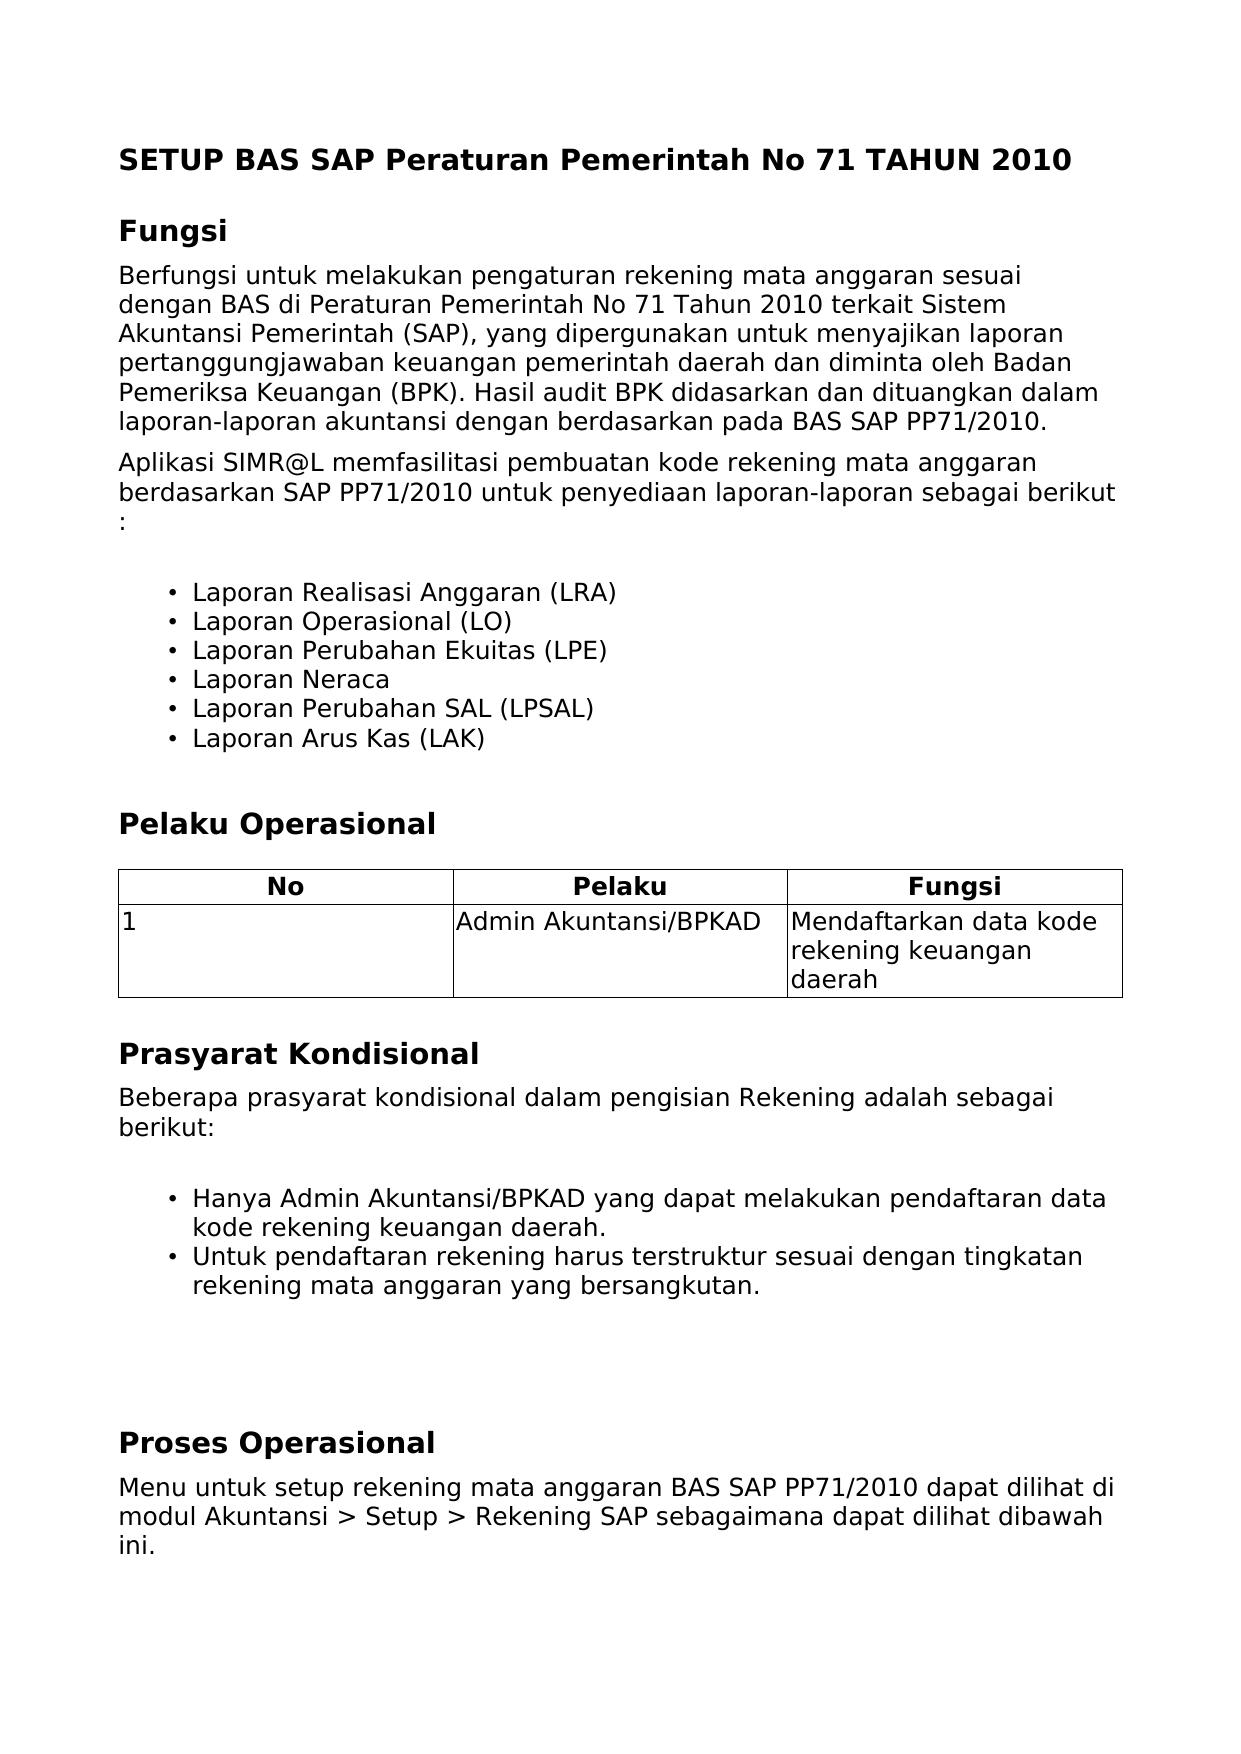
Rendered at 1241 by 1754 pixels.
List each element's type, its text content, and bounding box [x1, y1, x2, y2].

text Menu untuk setup rekening mata anggaran BAS SAP PP71/2010 dapat dilihat di modul Akuntansi > Setup > Rekening SAP sebagaimana dapat dilihat dibawah ini. [118, 1473, 1122, 1561]
list Laporan Arus Kas (LAK) [177, 724, 1122, 753]
list Laporan Perubahan Ekuitas (LPE) [177, 636, 1122, 666]
subtitle Fungsi [118, 214, 1122, 248]
text Beberapa prasyarat kondisional dalam pengisian Rekening adalah sebagai berikut: [118, 1084, 1122, 1142]
list Laporan Realisasi Anggaran (LRA) [177, 578, 1122, 607]
subtitle SETUP BAS SAP Peraturan Pemerintah No 71 TAHUN 2010 [118, 143, 1122, 177]
table_cell 1 [119, 905, 453, 997]
table_header Fungsi [788, 870, 1122, 904]
list Laporan Neraca [177, 666, 1122, 695]
text Aplikasi SIMR@L memfasilitasi pembuatan kode rekening mata anggaran berdasarkan SAP PP71/2010 untuk penyediaan laporan-laporan sebagai berikut : [118, 448, 1122, 536]
text Berfungsi untuk melakukan pengaturan rekening mata anggaran sesuai dengan BAS di Peraturan Pemerintah No 71 Tahun 2010 terkait Sistem Akuntansi Pemerintah (SAP), yang dipergunakan untuk menyajikan laporan pertanggungjawaban keuangan pemerintah daerah dan diminta oleh Badan Pemeriksa Keuangan (BPK). Hasil audit BPK didasarkan dan dituangkan dalam laporan-laporan akuntansi dengan berdasarkan pada BAS SAP PP71/2010. [118, 261, 1122, 436]
subtitle Prasyarat Kondisional [118, 1037, 1122, 1071]
subtitle Pelaku Operasional [118, 807, 1122, 841]
list Laporan Perubahan SAL (LPSAL) [177, 695, 1122, 724]
subtitle Proses Operasional [118, 1427, 1122, 1461]
table_header No [119, 870, 453, 904]
list Untuk pendaftaran rekening harus terstruktur sesuai dengan tingkatan rekening mata anggaran yang bersangkutan. [177, 1242, 1122, 1301]
table_header Pelaku [454, 870, 787, 904]
table_cell Mendaftarkan data kode rekening keuangan daerah [788, 905, 1122, 997]
list Laporan Operasional (LO) [177, 607, 1122, 636]
list Hanya Admin Akuntansi/BPKAD yang dapat melakukan pendaftaran data kode rekening keuangan daerah. [177, 1184, 1122, 1242]
table_cell Admin Akuntansi/BPKAD [454, 905, 787, 997]
